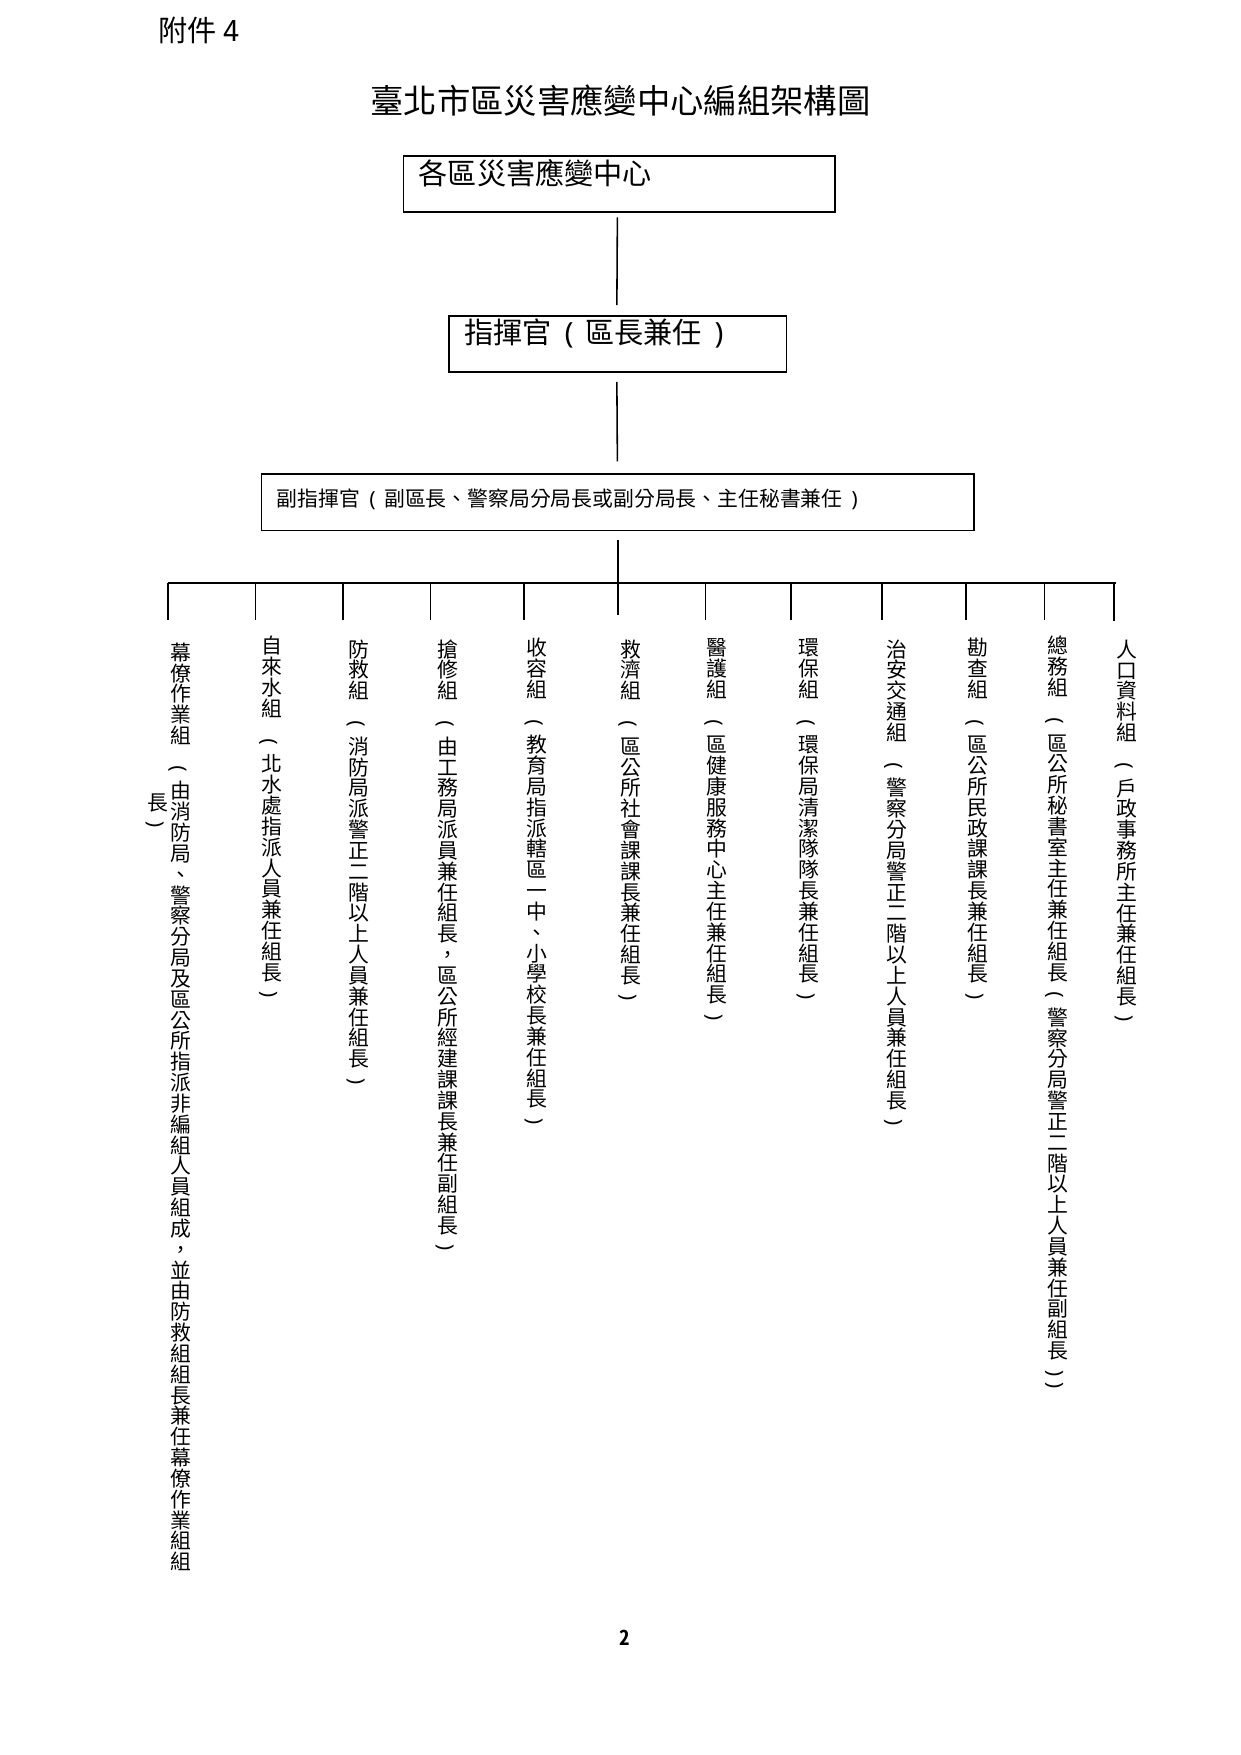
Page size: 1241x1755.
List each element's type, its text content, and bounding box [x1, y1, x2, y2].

text 附件4 [158, 7, 240, 50]
text 臺北市區災害應變中心編組架構圖 [124, 89, 1116, 120]
